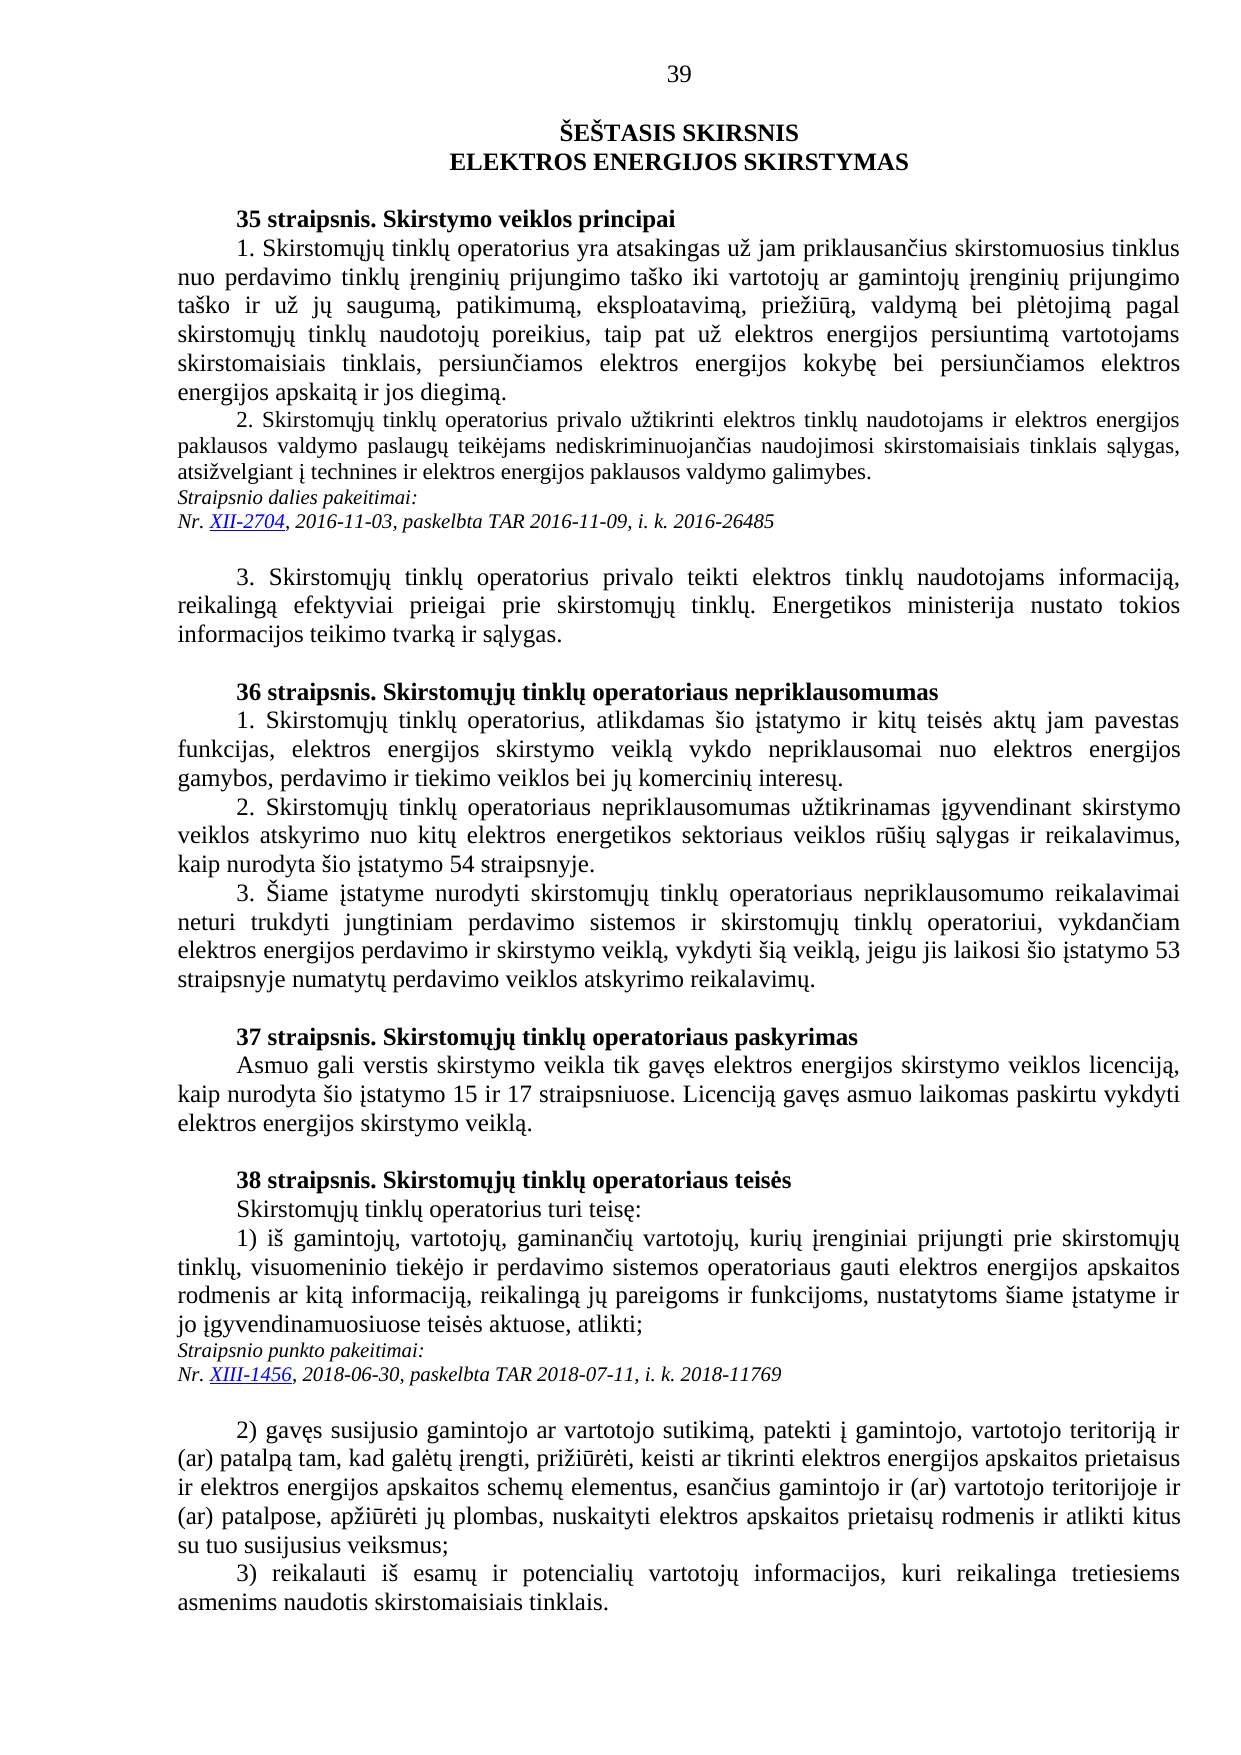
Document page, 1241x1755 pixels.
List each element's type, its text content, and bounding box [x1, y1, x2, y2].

text Straipsnio dalies pakeitimai: [177, 485, 1181, 509]
text 36 straipsnis. Skirstomųjų tinklų operatoriaus nepriklausomumas [177, 677, 1181, 705]
text 35 straipsnis. Skirstymo veiklos principai [177, 204, 1181, 233]
text ELEKTROS ENERGIJOS SKIRSTYMAS [177, 147, 1181, 176]
text 37 straipsnis. Skirstomųjų tinklų operatoriaus paskyrimas [177, 1022, 1181, 1050]
text 2) gavęs susijusio gamintojo ar vartotojo sutikimą, patekti į gamintojo, vartotojo teritoriją ir (ar) patalpą tam, kad galėtų įrengti, prižiūrėti, keisti ar tikrinti elektros energijos apskaitos prietaisus ir elektros energijos apskaitos schemų elementus, esančius gamintojo ir (ar) vartotojo teritorijoje ir (ar) patalpose, apžiūrėti jų plombas, nuskaityti elektros apskaitos prietaisų rodmenis ir atlikti kitus su tuo susijusius veiksmus; [177, 1415, 1181, 1558]
text 1) iš gamintojų, vartotojų, gaminančių vartotojų, kurių įrenginiai prijungti prie skirstomųjų tinklų, visuomeninio tiekėjo ir perdavimo sistemos operatoriaus gauti elektros energijos apskaitos rodmenis ar kitą informaciją, reikalingą jų pareigoms ir funkcijoms, nustatytoms šiame įstatyme ir jo įgyvendinamuosiuose teisės aktuose, atlikti; [177, 1223, 1181, 1338]
text 3. Skirstomųjų tinklų operatorius privalo teikti elektros tinklų naudotojams informaciją, reikalingą efektyviai prieigai prie skirstomųjų tinklų. Energetikos ministerija nustato tokios informacijos teikimo tvarką ir sąlygas. [177, 562, 1181, 648]
text 3) reikalauti iš esamų ir potencialių vartotojų informacijos, kuri reikalinga tretiesiems asmenims naudotis skirstomaisiais tinklais. [177, 1558, 1181, 1616]
text 3. Šiame įstatyme nurodyti skirstomųjų tinklų operatoriaus nepriklausomumo reikalavimai neturi trukdyti jungtiniam perdavimo sistemos ir skirstomųjų tinklų operatoriui, vykdančiam elektros energijos perdavimo ir skirstymo veiklą, vykdyti šią veiklą, jeigu jis laikosi šio įstatymo 53 straipsnyje numatytų perdavimo veiklos atskyrimo reikalavimų. [177, 878, 1181, 993]
text 1. Skirstomųjų tinklų operatorius, atlikdamas šio įstatymo ir kitų teisės aktų jam pavestas funkcijas, elektros energijos skirstymo veiklą vykdo nepriklausomai nuo elektros energijos gamybos, perdavimo ir tiekimo veiklos bei jų komercinių interesų. [177, 705, 1181, 792]
text 2. Skirstomųjų tinklų operatorius privalo užtikrinti elektros tinklų naudotojams ir elektros energijos paklausos valdymo paslaugų teikėjams nediskriminuojančias naudojimosi skirstomaisiais tinklais sąlygas, atsižvelgiant į technines ir elektros energijos paklausos valdymo galimybes. [177, 406, 1181, 485]
text Nr. XII-2704, 2016-11-03, paskelbta TAR 2016-11-09, i. k. 2016-26485 [177, 509, 1181, 533]
text 2. Skirstomųjų tinklų operatoriaus nepriklausomumas užtikrinamas įgyvendinant skirstymo veiklos atskyrimo nuo kitų elektros energetikos sektoriaus veiklos rūšių sąlygas ir reikalavimus, kaip nurodyta šio įstatymo 54 straipsnyje. [177, 792, 1181, 878]
text Asmuo gali verstis skirstymo veikla tik gavęs elektros energijos skirstymo veiklos licenciją, kaip nurodyta šio įstatymo 15 ir 17 straipsniuose. Licenciją gavęs asmuo laikomas paskirtu vykdyti elektros energijos skirstymo veiklą. [177, 1050, 1181, 1137]
text Straipsnio punkto pakeitimai: [177, 1338, 1181, 1362]
text 1. Skirstomųjų tinklų operatorius yra atsakingas už jam priklausančius skirstomuosius tinklus nuo perdavimo tinklų įrenginių prijungimo taško iki vartotojų ar gamintojų įrenginių prijungimo taško ir už jų saugumą, patikimumą, eksploatavimą, priežiūrą, valdymą bei plėtojimą pagal skirstomųjų tinklų naudotojų poreikius, taip pat už elektros energijos persiuntimą vartotojams skirstomaisiais tinklais, persiunčiamos elektros energijos kokybę bei persiunčiamos elektros energijos apskaitą ir jos diegimą. [177, 233, 1181, 406]
text Nr. XIII-1456, 2018-06-30, paskelbta TAR 2018-07-11, i. k. 2018-11769 [177, 1362, 1181, 1386]
text Skirstomųjų tinklų operatorius turi teisę: [177, 1194, 1181, 1223]
text 38 straipsnis. Skirstomųjų tinklų operatoriaus teisės [177, 1165, 1181, 1194]
text ŠEŠTASIS SKIRSNIS [177, 118, 1181, 147]
